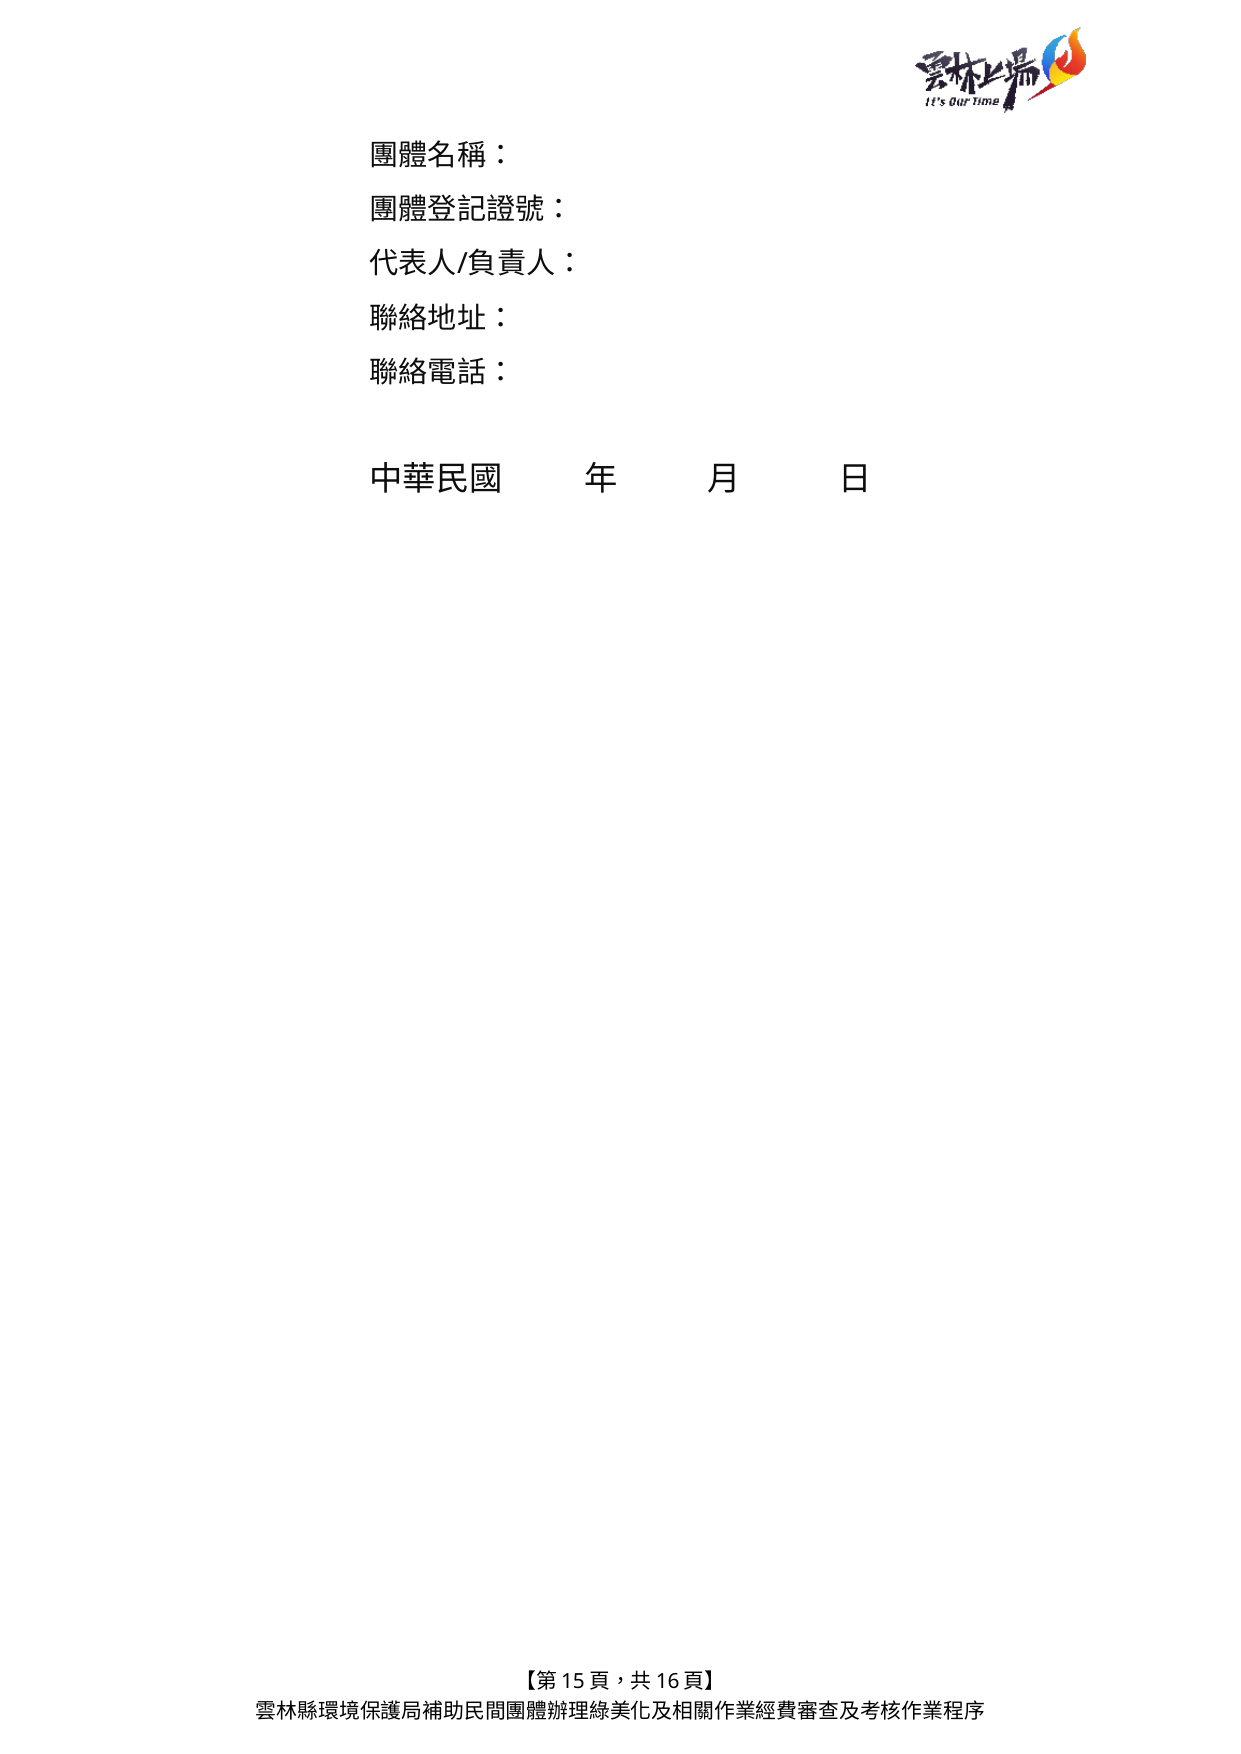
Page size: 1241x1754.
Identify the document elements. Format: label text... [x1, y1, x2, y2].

text 聯絡電話： [369, 339, 1152, 393]
text 聯絡地址： [369, 285, 1152, 339]
text 中華民國 年 月 日 [89, 447, 1152, 501]
text 代表人/負責人： [369, 231, 1152, 285]
text 團體登記證號： [369, 176, 1152, 231]
text 團體名稱： [369, 122, 1152, 176]
